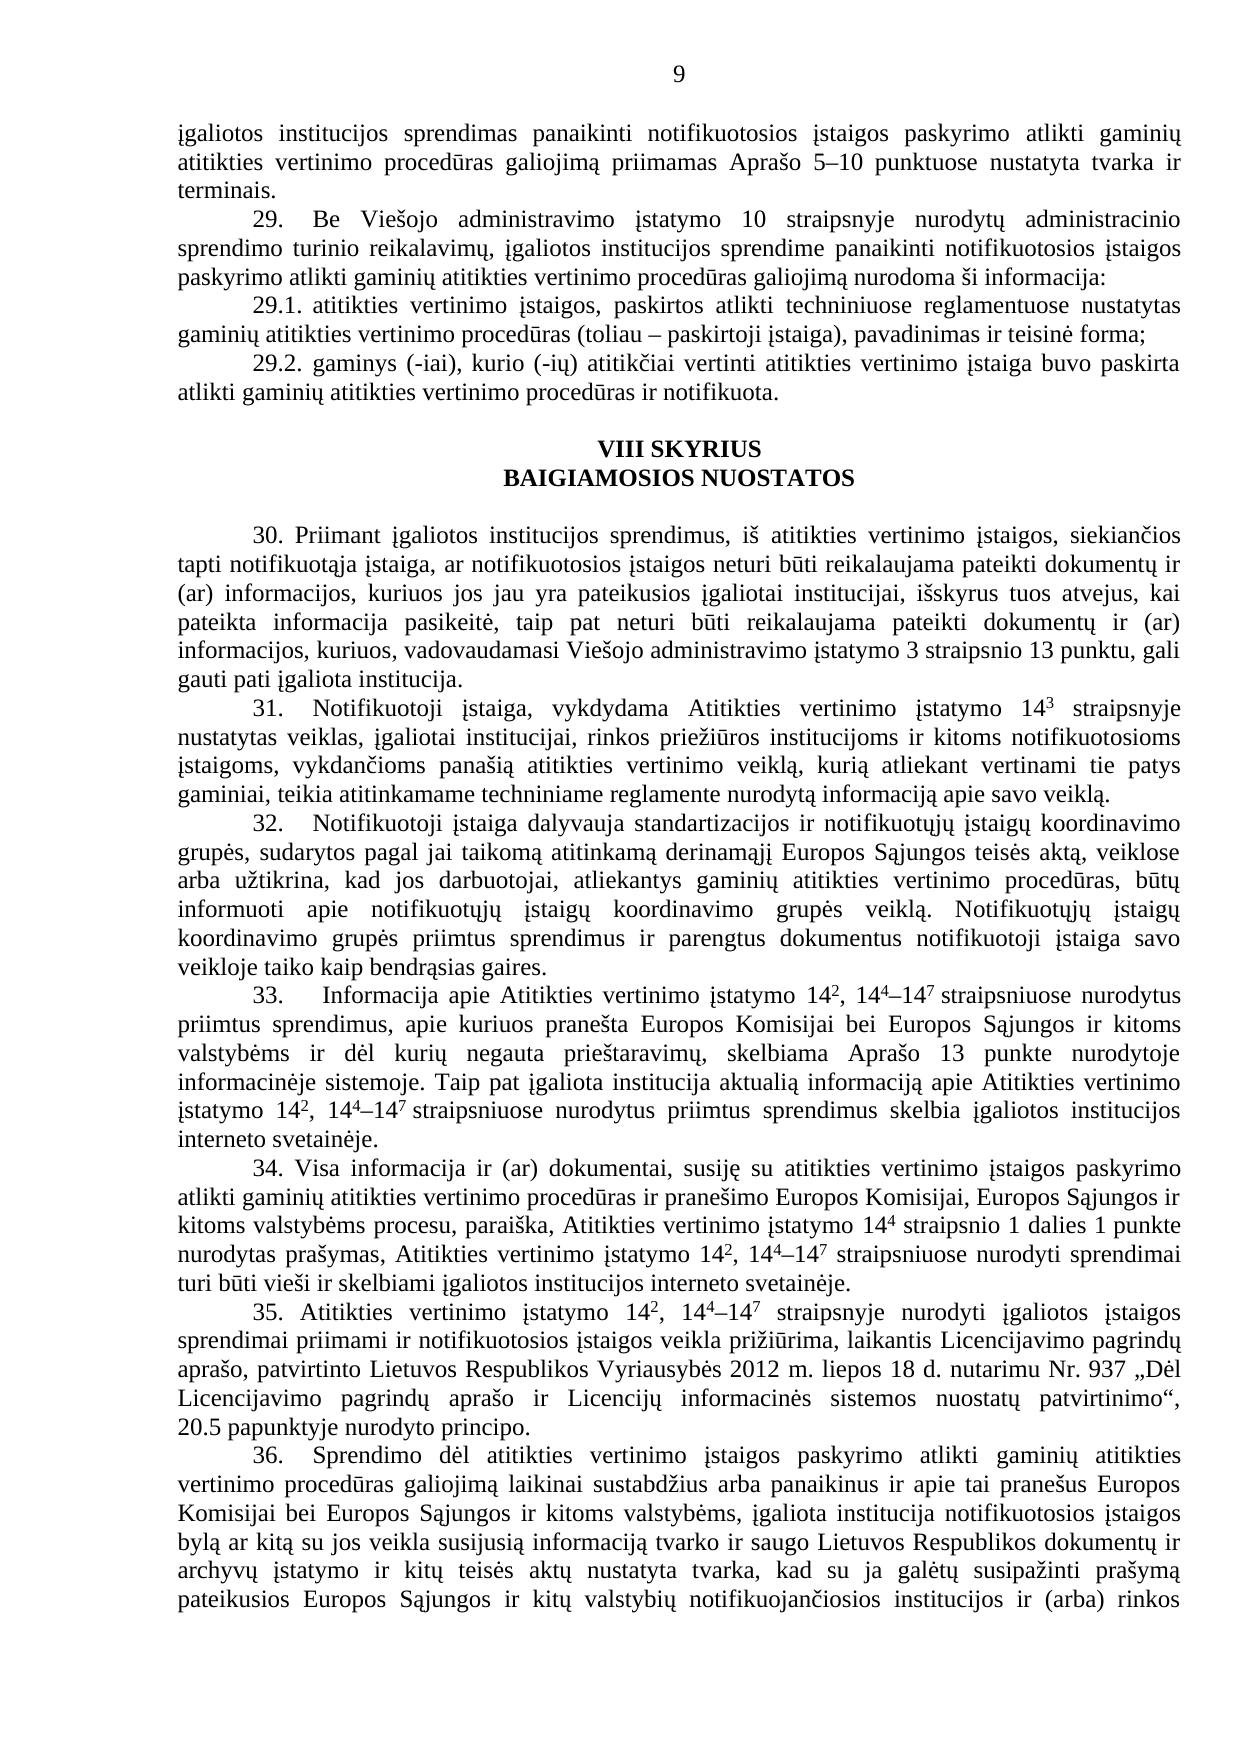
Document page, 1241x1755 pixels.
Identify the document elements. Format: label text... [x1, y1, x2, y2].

text 33. Informacija apie Atitikties vertinimo įstatymo 142, 144–147 straipsniuose nurodytus priimtus sprendimus, apie kuriuos pranešta Europos Komisijai bei Europos Sąjungos ir kitoms valstybėms ir dėl kurių negauta prieštaravimų, skelbiama Aprašo 13 punkte nurodytoje informacinėje sistemoje. Taip pat įgaliota institucija aktualią informaciją apie Atitikties vertinimo įstatymo 142, 144–147 straipsniuose nurodytus priimtus sprendimus skelbia įgaliotos institucijos interneto svetainėje. [177, 981, 1181, 1153]
text 31. Notifikuotoji įstaiga, vykdydama Atitikties vertinimo įstatymo 143 straipsnyje nustatytas veiklas, įgaliotai institucijai, rinkos priežiūros institucijoms ir kitoms notifikuotosioms įstaigoms, vykdančioms panašią atitikties vertinimo veiklą, kurią atliekant vertinami tie patys gaminiai, teikia atitinkamame techniniame reglamente nurodytą informaciją apie savo veiklą. [177, 693, 1181, 808]
text 32. Notifikuotoji įstaiga dalyvauja standartizacijos ir notifikuotųjų įstaigų koordinavimo grupės, sudarytos pagal jai taikomą atitinkamą derinamąjį Europos Sąjungos teisės aktą, veiklose arba užtikrina, kad jos darbuotojai, atliekantys gaminių atitikties vertinimo procedūras, būtų informuoti apie notifikuotųjų įstaigų koordinavimo grupės veiklą. Notifikuotųjų įstaigų koordinavimo grupės priimtus sprendimus ir parengtus dokumentus notifikuotoji įstaiga savo veikloje taiko kaip bendrąsias gaires. [177, 808, 1181, 981]
text 34. Visa informacija ir (ar) dokumentai, susiję su atitikties vertinimo įstaigos paskyrimo atlikti gaminių atitikties vertinimo procedūras ir pranešimo Europos Komisijai, Europos Sąjungos ir kitoms valstybėms procesu, paraiška, Atitikties vertinimo įstatymo 144 straipsnio 1 dalies 1 punkte nurodytas prašymas, Atitikties vertinimo įstatymo 142, 144–147 straipsniuose nurodyti sprendimai turi būti vieši ir skelbiami įgaliotos institucijos interneto svetainėje. [177, 1153, 1181, 1297]
text įgaliotos institucijos sprendimas panaikinti notifikuotosios įstaigos paskyrimo atlikti gaminių atitikties vertinimo procedūras galiojimą priimamas Aprašo 5–10 punktuose nustatyta tvarka ir terminais. [177, 118, 1181, 204]
text 29.2. gaminys (-iai), kurio (-ių) atitikčiai vertinti atitikties vertinimo įstaiga buvo paskirta atlikti gaminių atitikties vertinimo procedūras ir notifikuota. [177, 348, 1181, 406]
text 29. Be Viešojo administravimo įstatymo 10 straipsnyje nurodytų administracinio sprendimo turinio reikalavimų, įgaliotos institucijos sprendime panaikinti notifikuotosios įstaigos paskyrimo atlikti gaminių atitikties vertinimo procedūras galiojimą nurodoma ši informacija: [177, 204, 1181, 291]
text 29.1. atitikties vertinimo įstaigos, paskirtos atlikti techniniuose reglamentuose nustatytas gaminių atitikties vertinimo procedūras (toliau – paskirtoji įstaiga), pavadinimas ir teisinė forma; [177, 291, 1181, 348]
text 35. Atitikties vertinimo įstatymo 142, 144–147 straipsnyje nurodyti įgaliotos įstaigos sprendimai priimami ir notifikuotosios įstaigos veikla prižiūrima, laikantis Licencijavimo pagrindų aprašo, patvirtinto Lietuvos Respublikos Vyriausybės 2012 m. liepos 18 d. nutarimu Nr. 937 „Dėl Licencijavimo pagrindų aprašo ir Licencijų informacinės sistemos nuostatų patvirtinimo“, 20.5 papunktyje nurodyto principo. [177, 1297, 1181, 1441]
text 36. Sprendimo dėl atitikties vertinimo įstaigos paskyrimo atlikti gaminių atitikties vertinimo procedūras galiojimą laikinai sustabdžius arba panaikinus ir apie tai pranešus Europos Komisijai bei Europos Sąjungos ir kitoms valstybėms, įgaliota institucija notifikuotosios įstaigos bylą ar kitą su jos veikla susijusią informaciją tvarko ir saugo Lietuvos Respublikos dokumentų ir archyvų įstatymo ir kitų teisės aktų nustatyta tvarka, kad su ja galėtų susipažinti prašymą pateikusios Europos Sąjungos ir kitų valstybių notifikuojančiosios institucijos ir (arba) rinkos [177, 1441, 1181, 1613]
text 30. Priimant įgaliotos institucijos sprendimus, iš atitikties vertinimo įstaigos, siekiančios tapti notifikuotąja įstaiga, ar notifikuotosios įstaigos neturi būti reikalaujama pateikti dokumentų ir (ar) informacijos, kuriuos jos jau yra pateikusios įgaliotai institucijai, išskyrus tuos atvejus, kai pateikta informacija pasikeitė, taip pat neturi būti reikalaujama pateikti dokumentų ir (ar) informacijos, kuriuos, vadovaudamasi Viešojo administravimo įstatymo 3 straipsnio 13 punktu, gali gauti pati įgaliota institucija. [177, 521, 1181, 693]
text VIII SKYRIUS [177, 434, 1181, 463]
text BAIGIAMOSIOS NUOSTATOS [177, 463, 1181, 492]
